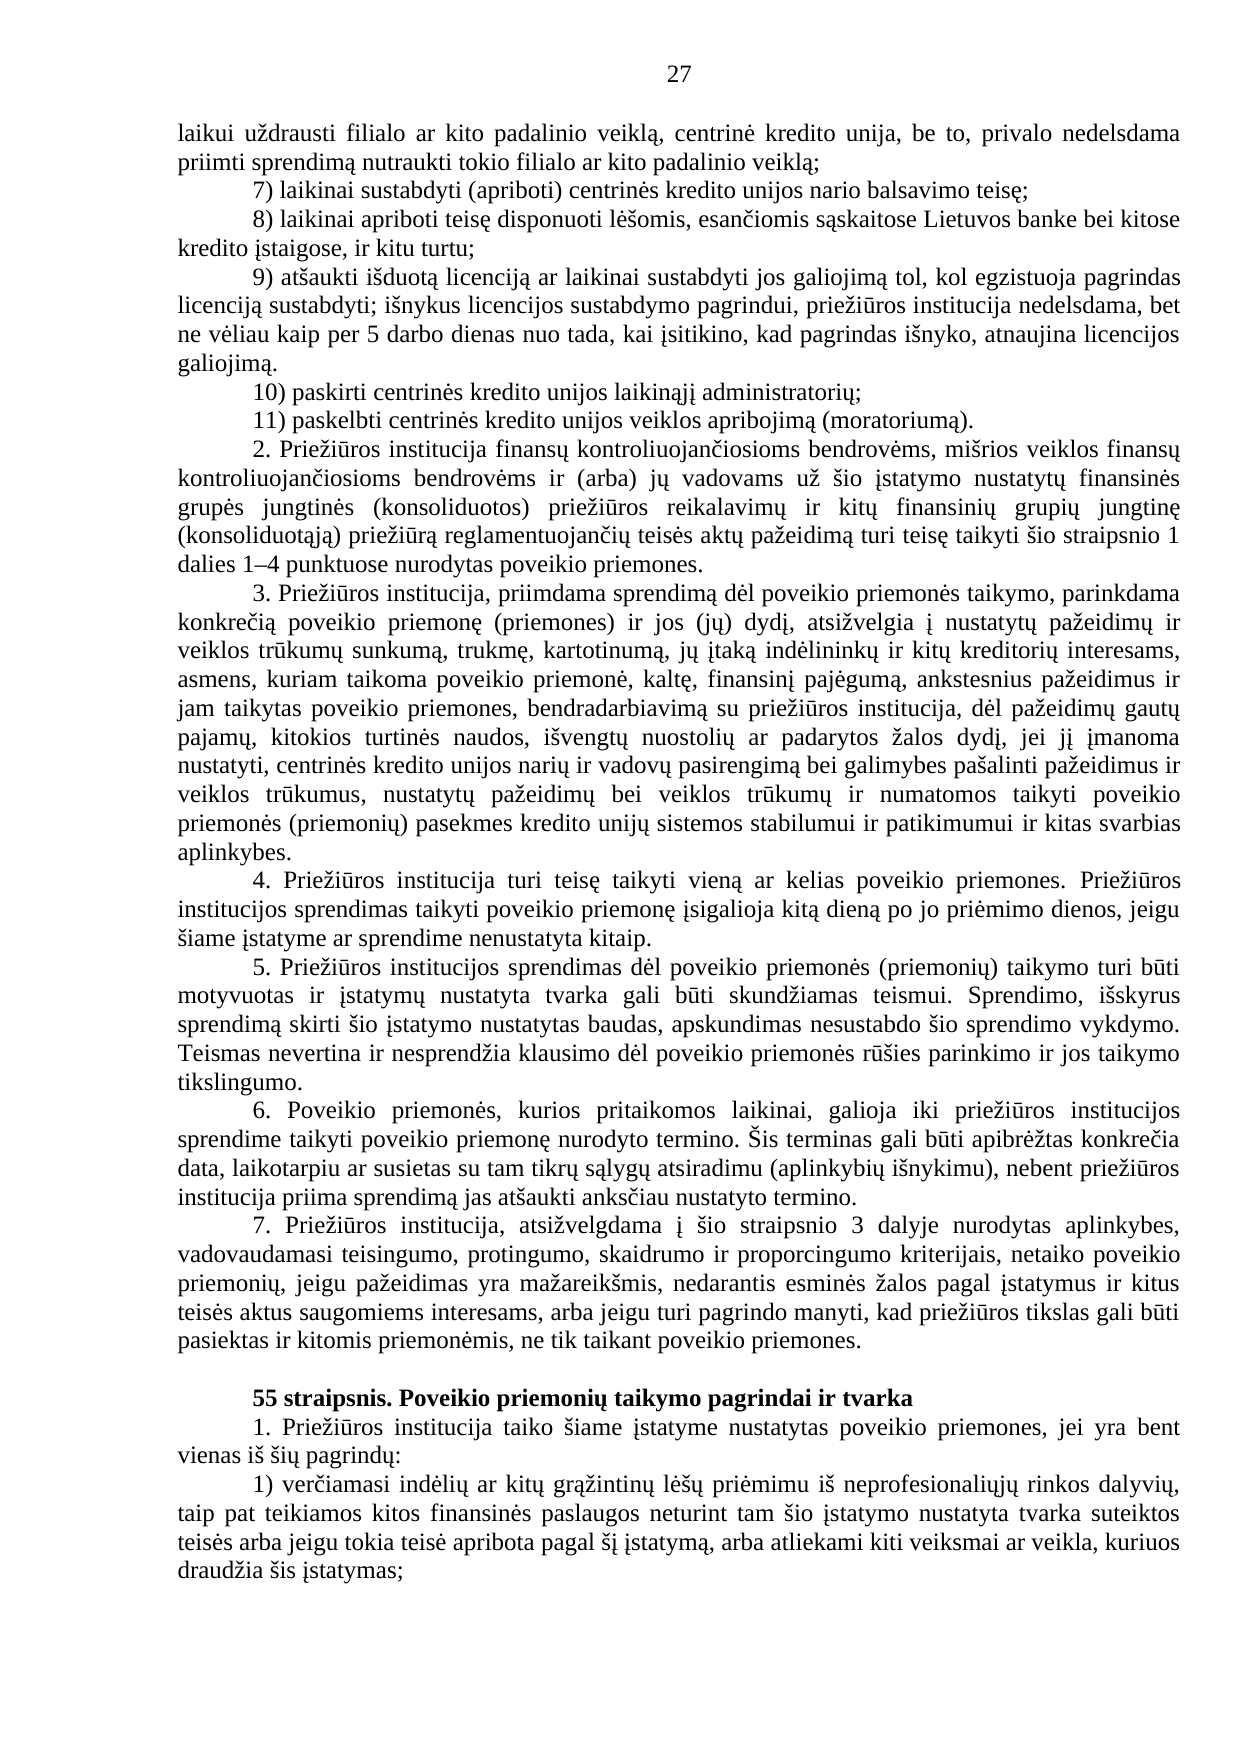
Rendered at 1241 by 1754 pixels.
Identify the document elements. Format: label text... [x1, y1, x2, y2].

text laikui uždrausti filialo ar kito padalinio veiklą, centrinė kredito unija, be to, privalo nedelsdama priimti sprendimą nutraukti tokio filialo ar kito padalinio veiklą; [177, 118, 1181, 176]
text 4. Priežiūros institucija turi teisę taikyti vieną ar kelias poveikio priemones. Priežiūros institucijos sprendimas taikyti poveikio priemonę įsigalioja kitą dieną po jo priėmimo dienos, jeigu šiame įstatyme ar sprendime nenustatyta kitaip. [177, 866, 1181, 952]
text 10) paskirti centrinės kredito unijos laikinąjį administratorių; [177, 377, 1181, 406]
text 6. Poveikio priemonės, kurios pritaikomos laikinai, galioja iki priežiūros institucijos sprendime taikyti poveikio priemonę nurodyto termino. Šis terminas gali būti apibrėžtas konkrečia data, laikotarpiu ar susietas su tam tikrų sąlygų atsiradimu (aplinkybių išnykimu), nebent priežiūros institucija priima sprendimą jas atšaukti anksčiau nustatyto termino. [177, 1096, 1181, 1211]
text 9) atšaukti išduotą licenciją ar laikinai sustabdyti jos galiojimą tol, kol egzistuoja pagrindas licenciją sustabdyti; išnykus licencijos sustabdymo pagrindui, priežiūros institucija nedelsdama, bet ne vėliau kaip per 5 darbo dienas nuo tada, kai įsitikino, kad pagrindas išnyko, atnaujina licencijos galiojimą. [177, 262, 1181, 377]
text 1. Priežiūros institucija taiko šiame įstatyme nustatytas poveikio priemones, jei yra bent vienas iš šių pagrindų: [177, 1412, 1181, 1469]
text 8) laikinai apriboti teisę disponuoti lėšomis, esančiomis sąskaitose Lietuvos banke bei kitose kredito įstaigose, ir kitu turtu; [177, 204, 1181, 262]
text 1) verčiamasi indėlių ar kitų grąžintinų lėšų priėmimu iš neprofesionaliųjų rinkos dalyvių, taip pat teikiamos kitos finansinės paslaugos neturint tam šio įstatymo nustatyta tvarka suteiktos teisės arba jeigu tokia teisė apribota pagal šį įstatymą, arba atliekami kiti veiksmai ar veikla, kuriuos draudžia šis įstatymas; [177, 1469, 1181, 1584]
text 7) laikinai sustabdyti (apriboti) centrinės kredito unijos nario balsavimo teisę; [177, 176, 1181, 204]
text 5. Priežiūros institucijos sprendimas dėl poveikio priemonės (priemonių) taikymo turi būti motyvuotas ir įstatymų nustatyta tvarka gali būti skundžiamas teismui. Sprendimo, išskyrus sprendimą skirti šio įstatymo nustatytas baudas, apskundimas nesustabdo šio sprendimo vykdymo. Teismas nevertina ir nesprendžia klausimo dėl poveikio priemonės rūšies parinkimo ir jos taikymo tikslingumo. [177, 952, 1181, 1096]
text 55 straipsnis. Poveikio priemonių taikymo pagrindai ir tvarka [177, 1383, 1181, 1412]
text 3. Priežiūros institucija, priimdama sprendimą dėl poveikio priemonės taikymo, parinkdama konkrečią poveikio priemonę (priemones) ir jos (jų) dydį, atsižvelgia į nustatytų pažeidimų ir veiklos trūkumų sunkumą, trukmę, kartotinumą, jų įtaką indėlininkų ir kitų kreditorių interesams, asmens, kuriam taikoma poveikio priemonė, kaltę, finansinį pajėgumą, ankstesnius pažeidimus ir jam taikytas poveikio priemones, bendradarbiavimą su priežiūros institucija, dėl pažeidimų gautų pajamų, kitokios turtinės naudos, išvengtų nuostolių ar padarytos žalos dydį, jei jį įmanoma nustatyti, centrinės kredito unijos narių ir vadovų pasirengimą bei galimybes pašalinti pažeidimus ir veiklos trūkumus, nustatytų pažeidimų bei veiklos trūkumų ir numatomos taikyti poveikio priemonės (priemonių) pasekmes kredito unijų sistemos stabilumui ir patikimumui ir kitas svarbias aplinkybes. [177, 578, 1181, 866]
text 11) paskelbti centrinės kredito unijos veiklos apribojimą (moratoriumą). [177, 406, 1181, 434]
text 7. Priežiūros institucija, atsižvelgdama į šio straipsnio 3 dalyje nurodytas aplinkybes, vadovaudamasi teisingumo, protingumo, skaidrumo ir proporcingumo kriterijais, netaiko poveikio priemonių, jeigu pažeidimas yra mažareikšmis, nedarantis esminės žalos pagal įstatymus ir kitus teisės aktus saugomiems interesams, arba jeigu turi pagrindo manyti, kad priežiūros tikslas gali būti pasiektas ir kitomis priemonėmis, ne tik taikant poveikio priemones. [177, 1211, 1181, 1354]
text 2. Priežiūros institucija finansų kontroliuojančiosioms bendrovėms, mišrios veiklos finansų kontroliuojančiosioms bendrovėms ir (arba) jų vadovams už šio įstatymo nustatytų finansinės grupės jungtinės (konsoliduotos) priežiūros reikalavimų ir kitų finansinių grupių jungtinę (konsoliduotąją) priežiūrą reglamentuojančių teisės aktų pažeidimą turi teisę taikyti šio straipsnio 1 dalies 1–4 punktuose nurodytas poveikio priemones. [177, 434, 1181, 578]
